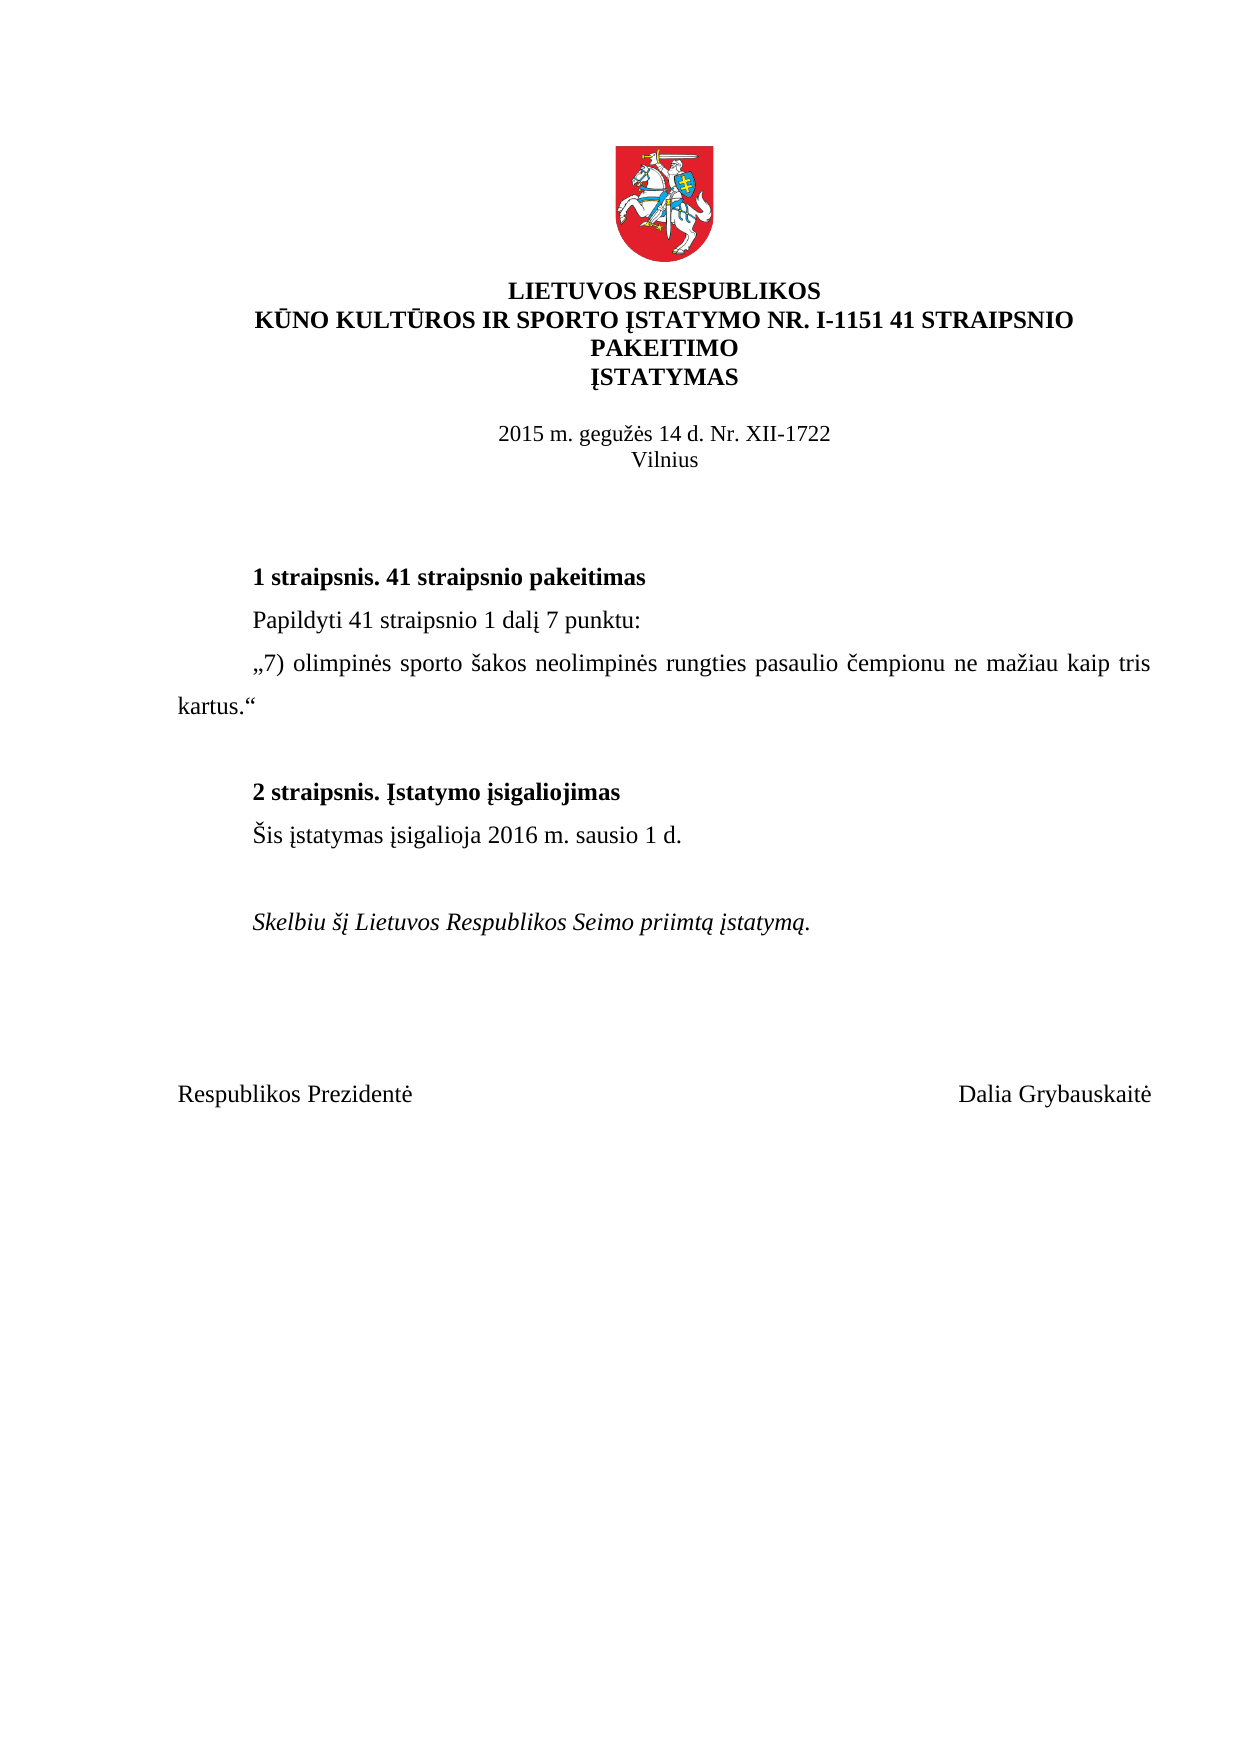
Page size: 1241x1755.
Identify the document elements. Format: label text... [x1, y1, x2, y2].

text Papildyti 41 straipsnio 1 dalį 7 punktu: [177, 605, 1152, 633]
text 2 straipsnis. Įstatymo įsigaliojimas [177, 777, 1152, 806]
text „7) olimpinės sporto šakos neolimpinės rungties pasaulio čempionu ne mažiau kaip tris kartus.“ [177, 648, 1152, 720]
text Respublikos Prezidentė Dalia Grybauskaitė [177, 1079, 1152, 1108]
text Šis įstatymas įsigalioja 2016 m. sausio 1 d. [177, 820, 1152, 849]
text LIETUVOS RESPUBLIKOS [177, 276, 1152, 305]
text 1 straipsnis. 41 straipsnio pakeitimas [177, 562, 1152, 590]
text Vilnius [177, 446, 1152, 472]
text KŪNO KULTŪROS IR SPORTO ĮSTATYMO NR. I-1151 41 STRAIPSNIO PAKEITIMO [177, 305, 1152, 362]
text ĮSTATYMAS [177, 362, 1152, 391]
text 2015 m. gegužės 14 d. Nr. XII-1722 [177, 420, 1152, 446]
text Skelbiu šį Lietuvos Respublikos Seimo priimtą įstatymą. [177, 907, 1152, 935]
